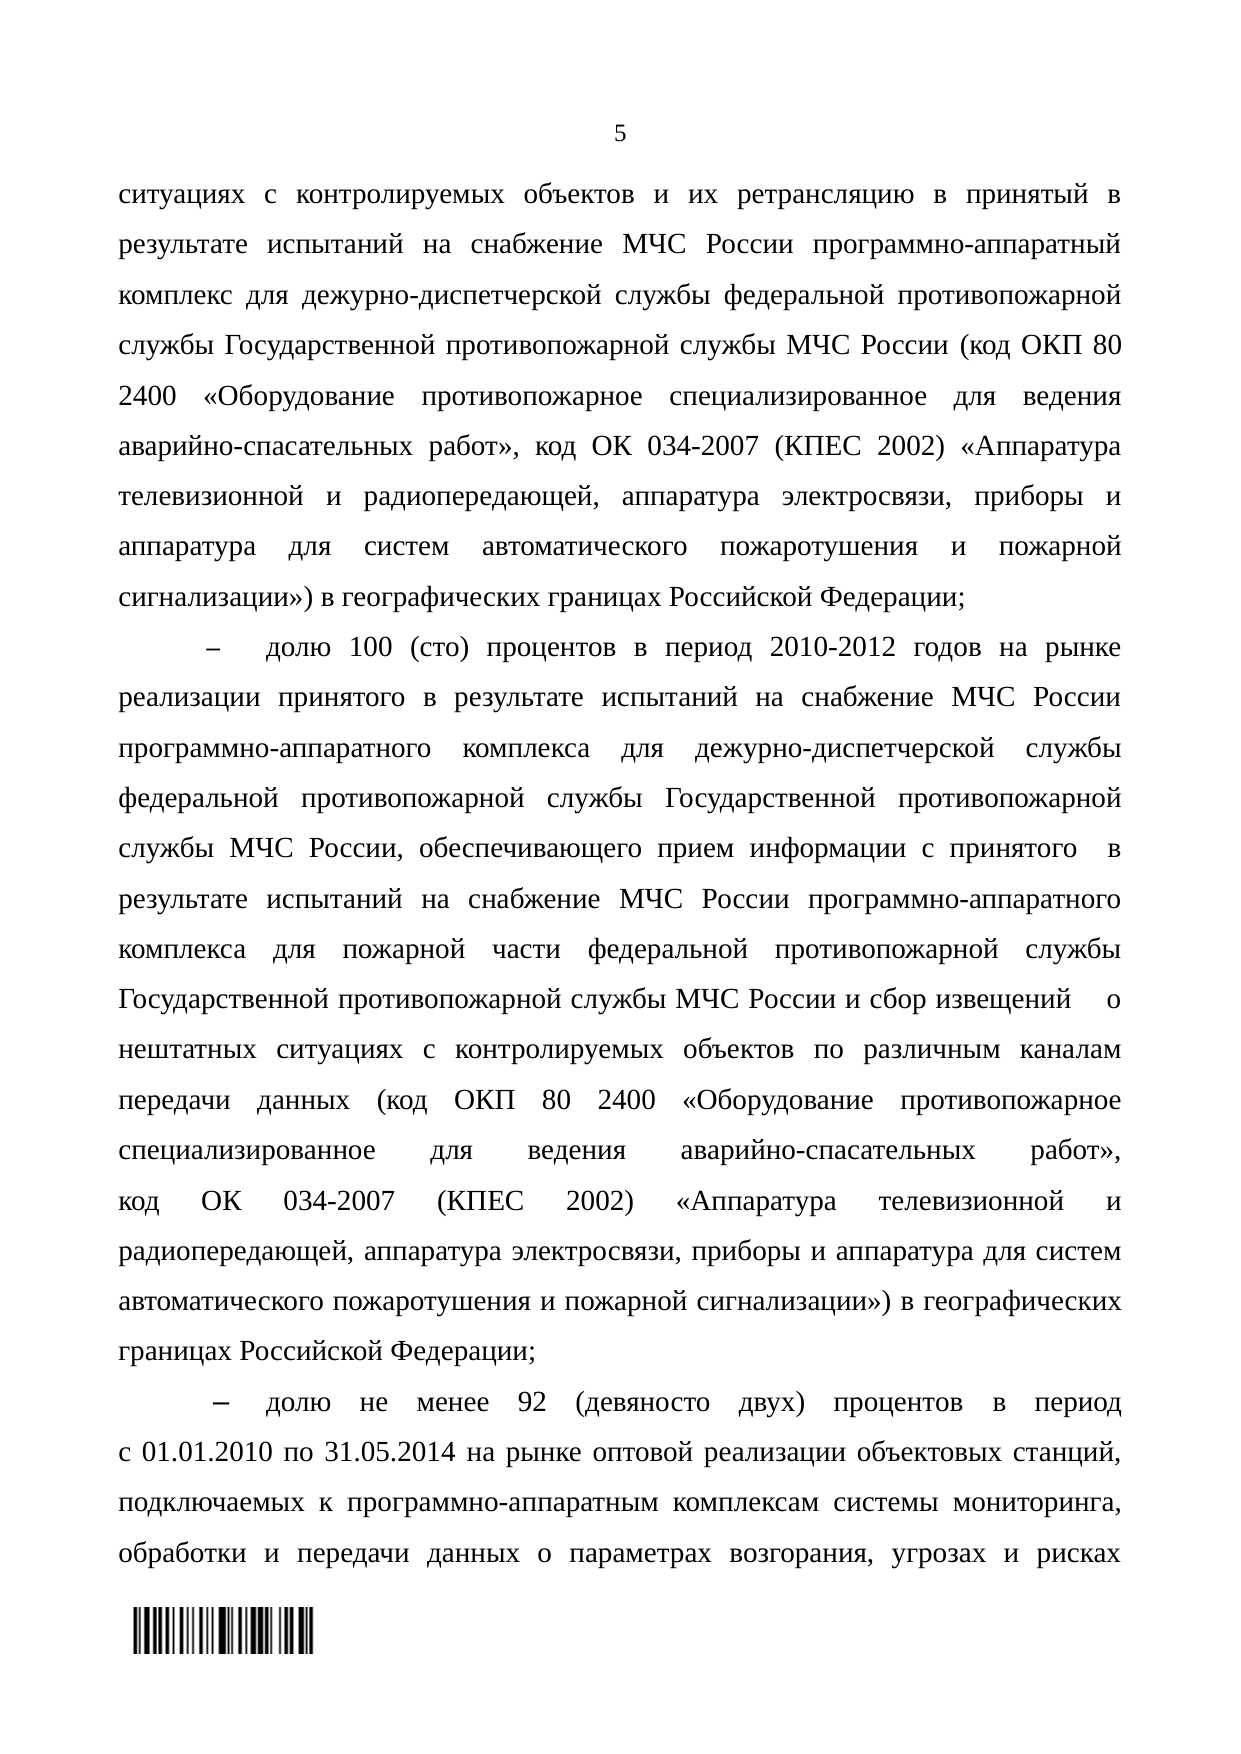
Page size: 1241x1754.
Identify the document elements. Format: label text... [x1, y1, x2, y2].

picture [118, 1607, 331, 1654]
list долю не менее 92 (девяносто двух) процентов в период с 01.01.2010 по 31.05.2014 на рынке оптовой реализации объектовых станций, подключаемых к программно-аппаратным комплексам системы мониторинга, обработки и передачи данных о параметрах возгорания, угрозах и рисках [118, 1384, 1122, 1568]
text ситуациях с контролируемых объектов и их ретрансляцию в принятый в результате испытаний на снабжение МЧС России программно-аппаратный комплекс для дежурно-диспетчерской службы федеральной противопожарной службы Государственной противопожарной службы МЧС России (код ОКП 80 2400 «Оборудование противопожарное специализированное для ведения аварийно-спасательных работ», код ОК 034-2007 (КПЕС 2002) «Аппаратура телевизионной и радиопередающей, аппаратура электросвязи, приборы и аппаратура для систем автоматического пожаротушения и пожарной сигнализации») в географических границах Российской Федерации; [118, 176, 1122, 612]
list долю 100 (сто) процентов в период 2010-2012 годов на рынке реализации принятого в результате испытаний на снабжение МЧС России программно-аппаратного комплекса для дежурно-диспетчерской службы федеральной противопожарной службы Государственной противопожарной службы МЧС России, обеспечивающего прием информации с принятого в результате испытаний на снабжение МЧС России программно-аппаратного комплекса для пожарной части федеральной противопожарной службы Государственной противопожарной службы МЧС России и сбор извещений о нештатных ситуациях с контролируемых объектов по различным каналам передачи данных (код ОКП 80 2400 «Оборудование противопожарное специализированное для ведения аварийно-спасательных работ», код ОК 034-2007 (КПЕС 2002) «Аппаратура телевизионной и радиопередающей, аппаратура электросвязи, приборы и аппаратура для систем автоматического пожаротушения и пожарной сигнализации») в географических границах Российской Федерации; [118, 629, 1122, 1367]
